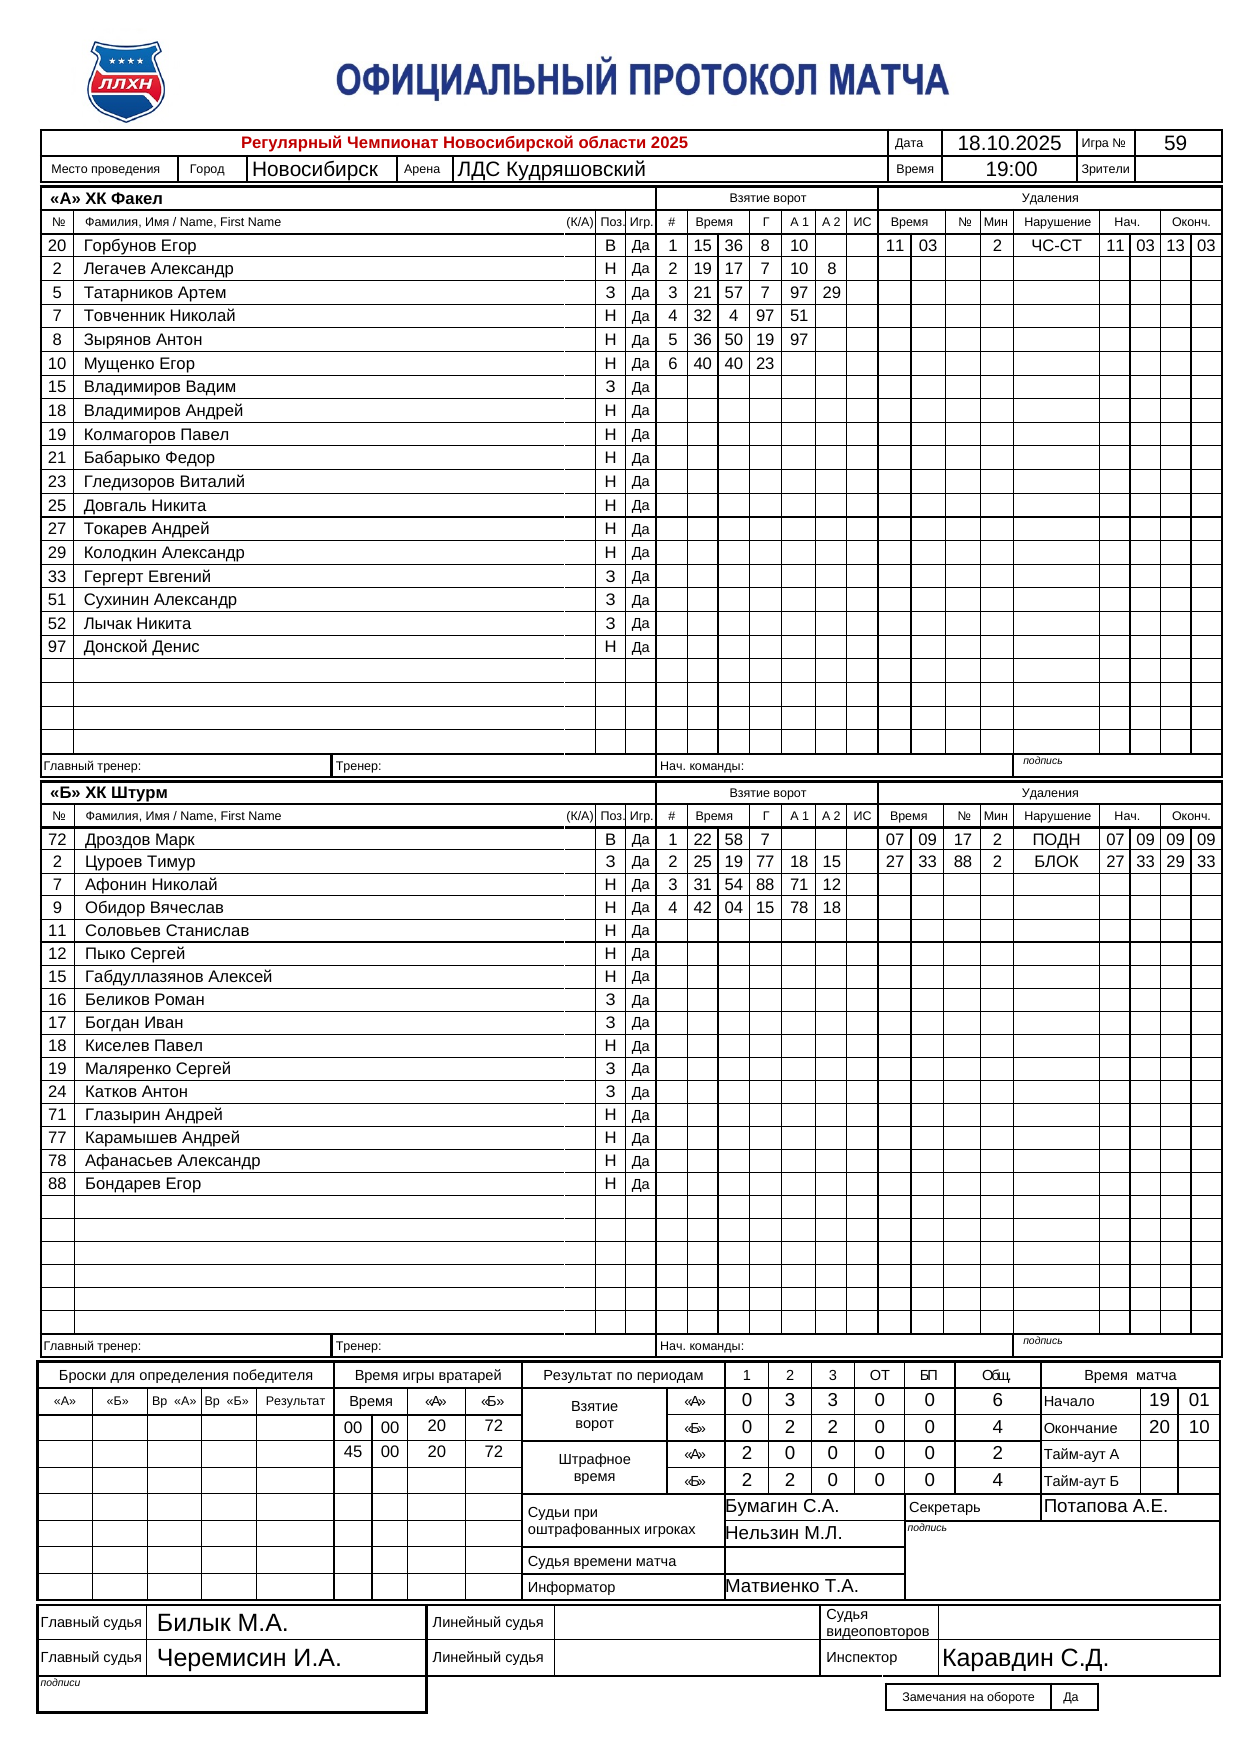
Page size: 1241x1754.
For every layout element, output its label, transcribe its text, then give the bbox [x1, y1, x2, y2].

table_cell [1192, 494, 1221, 516]
table_cell [626, 1311, 655, 1333]
table_cell 0 [905, 1468, 954, 1493]
table_cell [148, 1574, 201, 1599]
table_cell Н [596, 423, 625, 445]
table_cell Сухинин Александр [74, 588, 564, 611]
table_cell [1192, 683, 1221, 706]
table_cell 12 [816, 874, 846, 895]
table_cell [847, 707, 877, 729]
table_cell [847, 588, 877, 611]
table_cell [816, 565, 846, 587]
table_cell [944, 1104, 980, 1126]
table_cell 42 [688, 896, 717, 918]
table_cell [657, 588, 687, 611]
table_cell [565, 874, 595, 895]
table_cell Н [596, 1173, 625, 1195]
table_cell [847, 829, 877, 849]
table_cell [750, 376, 781, 398]
table_cell [1131, 683, 1160, 706]
table_cell 07 [879, 829, 910, 849]
table_header 3 [812, 1363, 854, 1387]
table_cell [1161, 1265, 1190, 1287]
table_cell [626, 683, 655, 706]
table_cell [816, 1242, 846, 1264]
table_cell [1131, 328, 1160, 351]
table_cell Донской Денис [74, 636, 564, 658]
table_cell [944, 896, 980, 918]
table_cell 40 [688, 352, 717, 374]
table_cell 0 [726, 1389, 768, 1413]
table_cell Н [596, 518, 625, 540]
table_cell Токарев Андрей [74, 518, 564, 540]
table_cell [782, 1012, 815, 1033]
table_cell подписи [39, 1677, 425, 1711]
table_cell [1192, 1242, 1221, 1264]
table_cell [879, 1242, 910, 1264]
table_header Удаления [879, 188, 1221, 209]
table_cell Афонин Николай [75, 874, 564, 895]
table_cell [847, 1058, 877, 1079]
table_cell [782, 541, 815, 564]
table_cell [879, 1150, 910, 1172]
table_cell Время [688, 805, 749, 826]
table_cell 5 [42, 281, 73, 303]
table_cell Да [626, 399, 655, 422]
table_cell [335, 1547, 371, 1573]
table_cell [1161, 707, 1190, 729]
table_cell [719, 683, 749, 706]
table_cell ИС [847, 805, 877, 826]
table_cell [596, 1219, 625, 1241]
table_header Взятие ворот [657, 188, 877, 209]
table_cell [912, 730, 945, 753]
table_cell [1099, 1682, 1220, 1711]
table_cell Тайм-аут А [1042, 1441, 1140, 1467]
table_cell [1100, 612, 1129, 634]
table_cell 51 [782, 305, 815, 327]
table_cell [816, 1288, 846, 1310]
table_cell Да [626, 874, 655, 895]
table_cell [74, 730, 564, 753]
table_cell [1100, 1311, 1129, 1333]
table_cell [688, 1012, 717, 1033]
table_cell З [596, 989, 625, 1011]
table_header Время игры вратарей [335, 1363, 521, 1387]
table_cell Да [626, 1150, 655, 1172]
table_cell [981, 1035, 1013, 1057]
table_cell [912, 874, 943, 895]
table_cell [93, 1547, 147, 1573]
table_cell [879, 305, 910, 327]
table_cell 15 [42, 966, 74, 987]
table_cell [335, 1494, 371, 1520]
table_cell [1192, 659, 1221, 682]
table_cell [816, 1265, 846, 1287]
table_cell [202, 1494, 256, 1520]
table_cell [981, 1288, 1013, 1310]
table_cell [981, 588, 1013, 611]
table_cell [816, 1150, 846, 1172]
table_cell [626, 659, 655, 682]
table_cell [719, 494, 749, 516]
table_cell Да [626, 494, 655, 516]
table_cell [565, 896, 595, 918]
table_cell [782, 1265, 815, 1287]
table_cell 71 [782, 874, 815, 895]
table_cell 4 [657, 305, 687, 327]
table_cell 19 [750, 328, 781, 351]
table_cell [565, 423, 595, 445]
table_cell [879, 423, 910, 445]
table_cell [816, 636, 846, 658]
table_cell [879, 636, 910, 658]
table_cell [93, 1574, 147, 1599]
table_cell [782, 352, 815, 374]
table_cell Н [596, 494, 625, 516]
table_cell 3 [657, 874, 687, 895]
table_cell [1014, 1196, 1099, 1218]
table_cell [719, 1058, 749, 1079]
table_cell [39, 1521, 92, 1546]
table_cell «Б» [668, 1415, 724, 1440]
table_cell [944, 1242, 980, 1264]
table_cell [782, 1150, 815, 1172]
table_cell [719, 966, 749, 987]
table_cell [946, 423, 980, 445]
table_cell [719, 612, 749, 634]
table_cell Да [626, 235, 655, 256]
table_cell [879, 1081, 910, 1103]
table_cell [847, 730, 877, 753]
table_cell Н [596, 541, 625, 564]
table_cell Н [596, 896, 625, 918]
table_cell [626, 1196, 655, 1218]
table_cell [1100, 920, 1129, 941]
table_cell [1161, 257, 1190, 280]
table_cell [1014, 1104, 1099, 1126]
table_cell [719, 920, 749, 941]
table_cell [596, 707, 625, 729]
table_cell [1131, 1127, 1160, 1149]
table_header Замечания на обороте [887, 1685, 1050, 1709]
table_cell [42, 1288, 74, 1310]
table_cell Карамышев Андрей [75, 1127, 564, 1149]
table_cell [1014, 281, 1099, 303]
table_cell [1161, 423, 1190, 445]
table_cell Главный судья [39, 1606, 146, 1639]
table_cell [1161, 1127, 1190, 1149]
table_cell [879, 588, 910, 611]
table_cell [1131, 1196, 1160, 1218]
table_cell [750, 1127, 781, 1149]
table_cell [408, 1547, 465, 1573]
table_cell Н [596, 446, 625, 469]
table_cell [946, 281, 980, 303]
table_cell [944, 1288, 980, 1310]
table_cell 10 [42, 352, 73, 374]
table_cell [466, 1547, 521, 1573]
table_cell 3 [812, 1389, 854, 1413]
table_cell [1161, 1081, 1190, 1103]
table_cell [565, 850, 595, 872]
table_cell [688, 565, 717, 587]
table_cell [688, 518, 717, 540]
table_cell [565, 305, 595, 327]
table_cell [1131, 707, 1160, 729]
table_cell [1014, 896, 1099, 918]
table_cell [626, 1219, 655, 1241]
table_cell Колодкин Александр [74, 541, 564, 564]
table_cell 18 [782, 850, 815, 872]
table_cell Н [596, 352, 625, 374]
table_cell [1192, 1012, 1221, 1033]
table_cell [944, 1173, 980, 1195]
table_cell [373, 1494, 407, 1520]
table_cell [946, 235, 980, 256]
table_cell А 1 [782, 805, 815, 826]
table_cell [657, 423, 687, 445]
table_cell [1100, 328, 1129, 351]
table_cell Да [626, 588, 655, 611]
table_cell [847, 989, 877, 1011]
table_cell [912, 896, 943, 918]
table_cell 2 [726, 1468, 768, 1493]
table_cell 04 [719, 896, 749, 918]
table_cell [1161, 896, 1190, 918]
table_cell [750, 1311, 781, 1333]
table_cell [816, 1035, 846, 1057]
table_cell [565, 328, 595, 351]
table_cell [257, 1441, 333, 1467]
table_cell [596, 1242, 625, 1264]
table_cell 9 [42, 896, 74, 918]
table_cell [944, 1035, 980, 1057]
table_cell [981, 352, 1013, 374]
table_cell Главный тренер: [42, 755, 330, 776]
table_cell [1014, 376, 1099, 398]
table_cell [1161, 1173, 1190, 1195]
table_cell [726, 1548, 904, 1573]
table_cell [782, 1311, 815, 1333]
table_cell [1131, 636, 1160, 658]
table_cell Беликов Роман [75, 989, 564, 1011]
table_cell 2 [726, 1442, 768, 1467]
table_cell [565, 636, 595, 658]
table_cell [565, 1311, 595, 1333]
table_cell [879, 494, 910, 516]
table_cell [1100, 1265, 1129, 1287]
table_cell [879, 470, 910, 493]
table_cell [257, 1494, 333, 1520]
table_cell [981, 896, 1013, 918]
table_cell Н [596, 920, 625, 941]
table_cell Да [626, 829, 655, 849]
table_cell [912, 588, 945, 611]
table_cell [981, 305, 1013, 327]
table_cell [657, 399, 687, 422]
table_cell [816, 1058, 846, 1079]
table_cell Потапова А.Е. [1042, 1495, 1219, 1520]
table_cell [1131, 896, 1160, 918]
table_cell Н [596, 1035, 625, 1057]
table_cell Время [879, 805, 943, 826]
table_cell [42, 707, 73, 729]
table_cell Вр «А» [148, 1389, 201, 1413]
table_cell [1014, 943, 1099, 964]
table_cell 12 [42, 943, 74, 964]
table_cell 01 [1179, 1389, 1219, 1413]
table_cell [466, 1574, 521, 1599]
table_cell [879, 659, 910, 682]
table_cell [688, 541, 717, 564]
table_cell [816, 1173, 846, 1195]
table_cell [565, 446, 595, 469]
table_cell [750, 683, 781, 706]
table_cell [912, 305, 945, 327]
table_cell Да [626, 1058, 655, 1079]
table_cell 00 [373, 1416, 407, 1440]
table_cell [1161, 541, 1190, 564]
table_cell [912, 707, 945, 729]
table_cell (К/А) [565, 805, 595, 826]
table_cell Катков Антон [75, 1081, 564, 1103]
table_cell [847, 659, 877, 682]
table_cell 10 [782, 257, 815, 280]
table_cell [816, 943, 846, 964]
table_cell Нач. команды: [657, 755, 1012, 776]
table_cell «Б » [466, 1389, 521, 1413]
table_cell [565, 1012, 595, 1033]
table_cell 0 [905, 1442, 954, 1467]
table_cell Новосибирск [248, 157, 396, 181]
table_cell 57 [719, 281, 749, 303]
table_cell [912, 1219, 943, 1241]
table_cell [912, 659, 945, 682]
table_header Игра № [1078, 131, 1134, 155]
table_cell [782, 423, 815, 445]
table_cell [202, 1416, 256, 1440]
table_cell [782, 989, 815, 1011]
table_cell [1192, 920, 1221, 941]
table_cell [1161, 989, 1190, 1011]
table_cell Секретарь [906, 1495, 1040, 1520]
table_cell [750, 1058, 781, 1079]
table_cell [1100, 518, 1129, 540]
table_cell [565, 1127, 595, 1149]
table_cell 0 [855, 1468, 904, 1493]
table_cell Н [596, 305, 625, 327]
table_cell Да [626, 1035, 655, 1057]
table_cell [847, 1173, 877, 1195]
table_cell [1014, 399, 1099, 422]
table_cell [816, 376, 846, 398]
table_cell [657, 446, 687, 469]
table_cell [688, 494, 717, 516]
table_cell [946, 352, 980, 374]
table_cell Владимиров Андрей [74, 399, 564, 422]
table_cell 7 [42, 305, 73, 327]
table_cell подпись [1014, 755, 1221, 776]
table_cell З [596, 1012, 625, 1033]
table_cell [335, 1574, 371, 1599]
table_header Дата [889, 131, 941, 155]
table_cell [912, 1311, 943, 1333]
table_cell Да [626, 989, 655, 1011]
table_cell 36 [719, 235, 749, 256]
table_cell 2 [657, 257, 687, 280]
table_cell [1161, 612, 1190, 634]
table_cell [912, 328, 945, 351]
table_cell [93, 1521, 147, 1546]
table_cell [879, 707, 910, 729]
table_cell [981, 1219, 1013, 1241]
table_cell [626, 730, 655, 753]
table_cell Место проведения [42, 157, 177, 181]
table_cell [981, 518, 1013, 540]
table_cell 4 [956, 1468, 1040, 1493]
table_cell [847, 612, 877, 634]
table_cell [565, 1081, 595, 1103]
table_cell Да [626, 850, 655, 872]
table_cell А 1 [782, 211, 815, 233]
table_cell 0 [812, 1442, 854, 1467]
table_cell [1014, 1012, 1099, 1033]
table_cell [912, 1288, 943, 1310]
table_cell 78 [42, 1150, 74, 1172]
table_cell [39, 1468, 92, 1493]
table_cell 7 [750, 829, 781, 849]
table_cell [847, 1288, 877, 1310]
table_cell Н [596, 328, 625, 351]
table_cell Судьи при оштрафованных игроках [523, 1495, 724, 1546]
table_cell [1161, 1196, 1190, 1218]
table_cell [1161, 1150, 1190, 1172]
table_cell [719, 518, 749, 540]
table_cell [1131, 518, 1160, 540]
table_cell Цуроев Тимур [75, 850, 564, 872]
table_cell 97 [42, 636, 73, 658]
table_cell [750, 1265, 781, 1287]
table_cell 18 [42, 399, 73, 422]
table_cell [816, 707, 846, 729]
table_cell [847, 376, 877, 398]
table_cell [1100, 446, 1129, 469]
table_cell [657, 1081, 687, 1103]
table_cell [816, 328, 846, 351]
table_cell [626, 1265, 655, 1287]
table_cell [719, 730, 749, 753]
table_cell [657, 943, 687, 964]
table_cell Гледизоров Виталий [74, 470, 564, 493]
table_cell [1014, 989, 1099, 1011]
table_cell [1161, 966, 1190, 987]
table_cell [816, 423, 846, 445]
table_cell [1131, 1311, 1160, 1333]
table_cell Н [596, 470, 625, 493]
table_cell [1192, 281, 1221, 303]
table_cell 2 [42, 257, 73, 280]
table_cell 77 [42, 1127, 74, 1149]
table_cell [1131, 494, 1160, 516]
table_cell [1161, 1035, 1190, 1057]
table_cell [719, 565, 749, 587]
table_cell [879, 399, 910, 422]
table_cell 2 [981, 829, 1013, 849]
table_cell [1014, 1242, 1099, 1264]
table_cell 97 [750, 305, 781, 327]
table_cell [750, 1150, 781, 1172]
table_cell Взятие ворот [523, 1389, 666, 1440]
table_cell 54 [719, 874, 749, 895]
table_cell [912, 1012, 943, 1033]
table_cell [847, 874, 877, 895]
table_cell [782, 1104, 815, 1126]
table_cell [782, 730, 815, 753]
table_cell [1192, 1150, 1221, 1172]
table_cell [847, 1219, 877, 1241]
table_cell Нач. [1100, 211, 1160, 233]
table_cell [1179, 1441, 1219, 1467]
table_cell 7 [750, 257, 781, 280]
table_cell Линейный судья [428, 1606, 554, 1639]
table_cell [1131, 966, 1160, 987]
table_cell [1161, 920, 1190, 941]
table_cell [912, 470, 945, 493]
table_cell Нарушение [1014, 211, 1099, 233]
table_cell [750, 730, 781, 753]
table_cell [1161, 446, 1190, 469]
table_cell [719, 1196, 749, 1218]
table_cell [782, 943, 815, 964]
table_cell [981, 1150, 1013, 1172]
table_cell [1100, 1150, 1129, 1172]
table_cell [1100, 1127, 1129, 1149]
table_cell [816, 966, 846, 987]
table_cell [257, 1574, 333, 1599]
table_cell 15 [42, 376, 73, 398]
table_cell З [596, 1058, 625, 1079]
table_cell [719, 1081, 749, 1103]
table_cell 8 [816, 257, 846, 280]
table_cell [1192, 1035, 1221, 1057]
table_cell «А» [668, 1389, 724, 1413]
table_cell [565, 966, 595, 987]
table_cell [912, 1173, 943, 1195]
table_cell [816, 588, 846, 611]
table_cell [688, 1150, 717, 1172]
table_cell 09 [1131, 829, 1160, 849]
table_cell 03 [1131, 235, 1160, 256]
table_cell Да [626, 1081, 655, 1103]
table_cell [42, 1242, 74, 1264]
table_cell [688, 612, 717, 634]
table_cell [981, 1242, 1013, 1264]
table_cell [879, 1196, 910, 1218]
table_cell [1192, 588, 1221, 611]
table_cell [912, 1150, 943, 1172]
table_cell Мин [981, 211, 1013, 233]
table_cell Горбунов Егор [74, 235, 564, 256]
table_cell [719, 943, 749, 964]
table_cell [847, 1311, 877, 1333]
table_cell [1100, 636, 1129, 658]
table_header Да [1052, 1685, 1097, 1709]
table_cell Владимиров Вадим [74, 376, 564, 398]
table_cell Мин [981, 805, 1013, 826]
table_cell [719, 588, 749, 611]
table_cell [1014, 352, 1099, 374]
table_cell [946, 446, 980, 469]
table_cell [1131, 1173, 1160, 1195]
table_cell [981, 707, 1013, 729]
table_cell [944, 1081, 980, 1103]
table_cell 07 [1100, 829, 1129, 849]
table_cell [750, 707, 781, 729]
table_cell Фамилия, Имя / Name, First Name [74, 211, 565, 233]
table_cell «Б» [93, 1389, 147, 1413]
table_cell 6 [657, 352, 687, 374]
table_cell 19 [42, 423, 73, 445]
table_cell [1014, 707, 1099, 729]
table_cell 17 [719, 257, 749, 280]
table_header Удаления [879, 783, 1221, 803]
table_cell Линейный судья [428, 1640, 554, 1675]
table_cell Оконч. [1161, 805, 1221, 826]
table_cell [879, 352, 910, 374]
table_cell 4 [657, 896, 687, 918]
table_cell Н [596, 399, 625, 422]
picture [5, 28, 1179, 129]
table_cell [719, 1127, 749, 1149]
table_cell [847, 494, 877, 516]
table_cell [939, 1606, 1219, 1639]
table_cell [1161, 1288, 1190, 1310]
table_cell [912, 257, 945, 280]
table_cell [782, 1058, 815, 1079]
table_cell [719, 1288, 749, 1310]
table_cell [981, 257, 1013, 280]
table_cell [1161, 1311, 1190, 1333]
table_cell [816, 541, 846, 564]
table_cell [981, 470, 1013, 493]
table_cell [657, 470, 687, 493]
table_cell [1014, 966, 1099, 987]
table_cell [750, 588, 781, 611]
table_cell [816, 612, 846, 634]
table_cell [1100, 1173, 1129, 1195]
table_cell [1192, 305, 1221, 327]
table_cell Игр. [626, 805, 655, 826]
table_cell [565, 376, 595, 398]
table_cell [657, 1242, 687, 1264]
table_cell [847, 399, 877, 422]
table_cell [657, 966, 687, 987]
table_cell [782, 612, 815, 634]
table_cell [1100, 1219, 1129, 1241]
table_cell [719, 399, 749, 422]
table_cell [816, 730, 846, 753]
table_cell Бабарыко Федор [74, 446, 564, 469]
table_cell [1131, 423, 1160, 445]
table_cell [847, 966, 877, 987]
table_cell 19 [42, 1058, 74, 1079]
table_cell [565, 470, 595, 493]
table_cell [596, 1196, 625, 1218]
table_cell [946, 612, 980, 634]
table_cell Татарников Артем [74, 281, 564, 303]
table_cell [257, 1416, 333, 1440]
table_cell [688, 446, 717, 469]
table_cell [1014, 920, 1099, 941]
table_cell 18 [816, 896, 846, 918]
table_cell [816, 1219, 846, 1241]
table_cell [688, 1104, 717, 1126]
table_cell [257, 1468, 333, 1493]
table_cell [565, 989, 595, 1011]
table_cell [750, 494, 781, 516]
table_cell [981, 565, 1013, 587]
table_cell [1014, 565, 1099, 587]
table_cell [1100, 1104, 1129, 1126]
table_cell [719, 1219, 749, 1241]
table_cell 15 [816, 850, 846, 872]
table_cell [657, 1219, 687, 1241]
table_cell [750, 1012, 781, 1033]
table_cell [1014, 446, 1099, 469]
table_cell [981, 730, 1013, 753]
table_cell 09 [1192, 829, 1221, 849]
table_cell [1014, 1219, 1099, 1241]
table_cell подпись [906, 1522, 1219, 1599]
table_cell [688, 1058, 717, 1079]
table_cell [75, 1288, 564, 1310]
table_cell [1131, 1288, 1160, 1310]
table_cell [565, 1173, 595, 1195]
table_cell [750, 1242, 781, 1264]
table_cell [847, 683, 877, 706]
table_cell [1131, 1265, 1160, 1287]
table_cell 36 [688, 328, 717, 351]
table_cell [1131, 1035, 1160, 1057]
table_cell [719, 989, 749, 1011]
table_cell [408, 1468, 465, 1493]
table_cell 25 [688, 850, 717, 872]
table_cell [750, 446, 781, 469]
table_cell [946, 305, 980, 327]
table_cell [74, 659, 564, 682]
table_cell [688, 1265, 717, 1287]
table_cell 0 [905, 1415, 954, 1440]
table_cell [1100, 1196, 1129, 1218]
table_cell [1014, 518, 1099, 540]
table_cell [1100, 257, 1129, 280]
table_cell Довгаль Никита [74, 494, 564, 516]
table_cell [1192, 328, 1221, 351]
table_cell [202, 1468, 256, 1493]
table_cell [565, 1242, 595, 1264]
table_cell А 2 [816, 805, 846, 826]
table_cell [782, 446, 815, 469]
table_cell Время [879, 211, 945, 233]
table_cell [565, 1288, 595, 1310]
table_cell [750, 423, 781, 445]
table_cell [1131, 1219, 1160, 1241]
table_cell [981, 281, 1013, 303]
table_cell [373, 1547, 407, 1573]
table_header Общ. [956, 1363, 1040, 1387]
table_cell [879, 541, 910, 564]
table_cell [466, 1468, 521, 1493]
table_cell Н [596, 1127, 625, 1149]
table_cell Да [626, 920, 655, 941]
table_cell [202, 1441, 256, 1467]
table_cell В [596, 235, 625, 256]
table_cell [1192, 257, 1221, 280]
table_cell [1100, 588, 1129, 611]
table_cell [39, 1494, 92, 1520]
table_cell [565, 281, 595, 303]
table_cell 31 [688, 874, 717, 895]
table_cell [1131, 1058, 1160, 1079]
table_cell [1161, 659, 1190, 682]
table_cell [688, 1311, 717, 1333]
table_cell 4 [719, 305, 749, 327]
table_cell Да [626, 612, 655, 634]
table_cell 20 [408, 1416, 465, 1440]
table_cell [688, 943, 717, 964]
table_cell [816, 235, 846, 256]
table_header 18.10.2025 [943, 131, 1076, 155]
table_cell Лычак Никита [74, 612, 564, 634]
table_cell Г [750, 805, 781, 826]
table_cell [42, 1219, 74, 1241]
table_cell [148, 1521, 201, 1546]
table_cell [1014, 1035, 1099, 1057]
table_cell [719, 1311, 749, 1333]
table_header «Б» ХК Штурм [42, 783, 655, 803]
table_cell [750, 399, 781, 422]
table_cell [1014, 1058, 1099, 1079]
table_cell [657, 1127, 687, 1149]
table_cell [847, 281, 877, 303]
table_cell [657, 730, 687, 753]
table_cell [657, 707, 687, 729]
table_cell [428, 1677, 882, 1711]
table_cell 03 [912, 235, 945, 256]
table_cell 72 [42, 829, 74, 849]
table_cell [981, 659, 1013, 682]
table_cell Тренер: [333, 1335, 655, 1356]
table_cell Время [688, 211, 749, 233]
table_cell [750, 1219, 781, 1241]
table_cell [1131, 588, 1160, 611]
table_cell [657, 494, 687, 516]
table_cell [1100, 943, 1129, 964]
table_cell [879, 943, 910, 964]
table_cell 2 [981, 235, 1013, 256]
table_cell [816, 829, 846, 849]
table_cell 19 [1141, 1389, 1177, 1413]
table_cell [1014, 494, 1099, 516]
table_cell [657, 1173, 687, 1195]
table_cell Да [626, 966, 655, 987]
table_cell [981, 943, 1013, 964]
table_cell «Б» [668, 1468, 724, 1493]
table_cell [816, 446, 846, 469]
table_cell 3 [657, 281, 687, 303]
table_cell [750, 565, 781, 587]
table_cell [1100, 707, 1129, 729]
table_cell Окончание [1042, 1415, 1140, 1440]
table_cell [847, 541, 877, 564]
table_cell [1192, 1219, 1221, 1241]
table_cell [981, 423, 1013, 445]
table_cell [782, 376, 815, 398]
table_cell «А» [408, 1389, 465, 1413]
table_cell [1100, 1058, 1129, 1079]
table_cell 10 [782, 235, 815, 256]
table_cell [946, 541, 980, 564]
table_cell [1100, 730, 1129, 753]
table_cell Нарушение [1014, 805, 1099, 826]
table_cell [565, 518, 595, 540]
table_cell [750, 470, 781, 493]
table_cell [1192, 1173, 1221, 1195]
table_cell [1100, 896, 1129, 918]
table_cell 33 [1131, 850, 1160, 872]
table_cell [657, 565, 687, 587]
table_cell [657, 518, 687, 540]
table_cell [688, 730, 717, 753]
table_cell З [596, 376, 625, 398]
table_cell Да [626, 1173, 655, 1195]
table_cell Результат [257, 1389, 333, 1413]
table_cell Колмагоров Павел [74, 423, 564, 445]
table_cell Информатор [523, 1575, 724, 1599]
table_cell [75, 1265, 564, 1287]
table_cell [847, 1012, 877, 1033]
table_cell [565, 1265, 595, 1287]
table_cell Арена [398, 157, 452, 181]
table_cell [782, 1242, 815, 1264]
table_cell Богдан Иван [75, 1012, 564, 1033]
table_cell [408, 1521, 465, 1546]
table_cell [1100, 281, 1129, 303]
table_cell [879, 683, 910, 706]
table_cell [657, 636, 687, 658]
table_header 59 [1136, 131, 1221, 155]
table_cell [257, 1547, 333, 1573]
table_cell [373, 1521, 407, 1546]
table_cell Киселев Павел [75, 1035, 564, 1057]
table_cell [1192, 943, 1221, 964]
table_cell Да [626, 328, 655, 351]
table_cell [782, 1173, 815, 1195]
table_cell [688, 588, 717, 611]
table_cell Тайм-аут Б [1042, 1468, 1140, 1493]
table_cell 5 [657, 328, 687, 351]
table_cell [946, 257, 980, 280]
table_cell [148, 1494, 201, 1520]
table_cell [816, 1104, 846, 1126]
table_cell [912, 1127, 943, 1149]
table_cell 33 [1192, 850, 1221, 872]
table_cell 1 [657, 829, 687, 849]
table_cell [1100, 376, 1129, 398]
table_cell [1014, 423, 1099, 445]
table_cell «А» [668, 1442, 724, 1467]
table_cell [944, 1265, 980, 1287]
table_cell 19:00 [943, 157, 1076, 181]
table_cell [847, 423, 877, 445]
table_cell 09 [912, 829, 943, 849]
table_cell [1141, 1468, 1177, 1493]
table_cell [719, 707, 749, 729]
table_cell [688, 636, 717, 658]
table_cell [657, 1288, 687, 1310]
table_cell А 2 [816, 211, 846, 233]
table_cell [1100, 470, 1129, 493]
table_cell Соловьев Станислав [75, 920, 564, 941]
table_cell Судья времени матча [523, 1548, 724, 1573]
table_cell [1014, 636, 1099, 658]
table_cell [1014, 470, 1099, 493]
table_cell Оконч. [1161, 211, 1221, 233]
table_cell 2 [657, 850, 687, 872]
table_cell [847, 257, 877, 280]
table_cell [1014, 730, 1099, 753]
table_cell [1136, 157, 1221, 181]
table_cell 20 [408, 1441, 465, 1467]
table_cell [912, 612, 945, 634]
table_cell БЛОК [1014, 850, 1099, 872]
table_cell [93, 1494, 147, 1520]
table_cell [782, 683, 815, 706]
table_cell Штрафное время [523, 1442, 666, 1493]
table_cell Да [626, 896, 655, 918]
table_cell [782, 494, 815, 516]
table_cell Маляренко Сергей [75, 1058, 564, 1079]
table_cell [879, 612, 910, 634]
table_cell [657, 1150, 687, 1172]
table_cell [847, 1127, 877, 1149]
table_cell [719, 1265, 749, 1287]
table_cell [719, 1242, 749, 1264]
table_cell [912, 1242, 943, 1264]
table_cell Обидор Вячеслав [75, 896, 564, 918]
table_cell [1131, 943, 1160, 964]
table_cell [596, 683, 625, 706]
table_header ОТ [855, 1363, 904, 1387]
table_cell [750, 1081, 781, 1103]
table_cell [981, 541, 1013, 564]
table_cell [912, 541, 945, 564]
table_cell [1014, 612, 1099, 634]
table_cell [688, 399, 717, 422]
table_cell подпись [1014, 1335, 1221, 1356]
table_cell [1131, 612, 1160, 634]
table_cell [879, 874, 910, 895]
table_cell [1131, 1081, 1160, 1103]
table_cell 03 [1192, 235, 1221, 256]
table_cell 33 [912, 850, 943, 872]
table_cell [1179, 1468, 1219, 1493]
table_cell З [596, 850, 625, 872]
table_cell [202, 1521, 256, 1546]
table_cell [1192, 446, 1221, 469]
table_cell [688, 1173, 717, 1195]
table_cell [148, 1468, 201, 1493]
table_cell [75, 1242, 564, 1264]
table_cell [1100, 1012, 1129, 1033]
table_cell 88 [750, 874, 781, 895]
table_cell [1161, 305, 1190, 327]
table_cell 20 [42, 235, 73, 256]
table_cell 72 [466, 1441, 521, 1467]
table_cell [782, 659, 815, 682]
table_cell [981, 328, 1013, 351]
table_cell [782, 565, 815, 587]
table_cell Начало [1042, 1389, 1140, 1413]
table_cell 33 [42, 565, 73, 587]
table_cell 29 [1161, 850, 1190, 872]
table_cell [944, 1219, 980, 1241]
table_cell Да [626, 943, 655, 964]
table_cell [1100, 494, 1129, 516]
table_cell [39, 1547, 92, 1573]
table_cell Да [626, 281, 655, 303]
table_cell 72 [466, 1416, 521, 1440]
table_cell [1161, 943, 1190, 964]
table_cell [847, 235, 877, 256]
table_cell [1192, 541, 1221, 564]
table_cell [847, 1150, 877, 1172]
table_cell [946, 470, 980, 493]
table_cell 58 [719, 829, 749, 849]
table_cell Н [596, 1150, 625, 1172]
table_cell ЧС-СТ [1014, 235, 1099, 256]
table_cell Н [596, 943, 625, 964]
table_cell [912, 943, 943, 964]
table_cell Игр. [626, 211, 655, 233]
table_cell [565, 1219, 595, 1241]
table_cell [565, 494, 595, 516]
table_cell 8 [42, 328, 73, 351]
table_cell [816, 989, 846, 1011]
table_cell Нач. команды: [657, 1335, 1012, 1356]
table_cell 32 [688, 305, 717, 327]
table_cell [816, 518, 846, 540]
table_cell [39, 1441, 92, 1467]
table_cell [1100, 1081, 1129, 1103]
table_cell [847, 1081, 877, 1103]
table_cell [879, 1058, 910, 1079]
table_cell [750, 920, 781, 941]
table_cell 21 [42, 446, 73, 469]
table_cell Легачев Александр [74, 257, 564, 280]
table_cell 78 [782, 896, 815, 918]
table_cell [719, 376, 749, 398]
table_cell [1100, 659, 1129, 682]
table_cell 1 [657, 235, 687, 256]
table_cell [981, 494, 1013, 516]
table_cell [657, 920, 687, 941]
table_cell [1014, 1150, 1099, 1172]
table_cell [946, 518, 980, 540]
table_cell [750, 989, 781, 1011]
table_cell [816, 683, 846, 706]
table_cell (К/А) [565, 211, 595, 233]
table_cell Н [596, 966, 625, 987]
table_cell [1014, 588, 1099, 611]
table_cell [565, 588, 595, 611]
table_cell [879, 328, 910, 351]
table_cell З [596, 1081, 625, 1103]
table_cell [981, 612, 1013, 634]
table_cell [657, 1104, 687, 1126]
table_cell З [596, 588, 625, 611]
table_cell 97 [782, 328, 815, 351]
table_cell [688, 470, 717, 493]
table_cell 88 [42, 1173, 74, 1195]
table_cell [626, 1288, 655, 1310]
table_cell 50 [719, 328, 749, 351]
table_cell [1192, 470, 1221, 493]
table_cell 40 [719, 352, 749, 374]
table_cell [1161, 1242, 1190, 1264]
table_header «А» ХК Факел [42, 188, 655, 209]
table_cell [1161, 352, 1190, 374]
table_header 2 [769, 1363, 811, 1387]
table_cell [1014, 659, 1099, 682]
table_cell [782, 1219, 815, 1241]
table_cell [944, 943, 980, 964]
table_cell [688, 707, 717, 729]
table_cell Поз. [596, 211, 625, 233]
table_cell Пыко Сергей [75, 943, 564, 964]
table_cell [596, 730, 625, 753]
table_cell 0 [855, 1415, 904, 1440]
table_cell [565, 1104, 595, 1126]
table_cell [657, 1058, 687, 1079]
table_cell [42, 1311, 74, 1333]
table_cell Да [626, 565, 655, 587]
table_cell Да [626, 352, 655, 374]
table_cell [847, 920, 877, 941]
table_cell Время [335, 1389, 407, 1413]
table_cell [1161, 588, 1190, 611]
table_cell [912, 636, 945, 658]
table_cell 24 [42, 1081, 74, 1103]
table_cell 0 [905, 1389, 954, 1413]
table_cell [816, 305, 846, 327]
table_cell З [596, 565, 625, 587]
table_cell [1192, 1311, 1221, 1333]
table_cell [555, 1640, 819, 1675]
table_cell [1100, 541, 1129, 564]
table_cell [1131, 470, 1160, 493]
table_cell 6 [956, 1389, 1040, 1413]
table_cell [1161, 470, 1190, 493]
table_cell Н [596, 257, 625, 280]
table_cell [74, 707, 564, 729]
table_cell [912, 1265, 943, 1287]
table_cell [1131, 1150, 1160, 1172]
table_cell [879, 565, 910, 587]
table_cell Каравдин С.Д. [939, 1640, 1219, 1675]
table_cell Да [626, 518, 655, 540]
table_cell [782, 399, 815, 422]
table_cell [565, 707, 595, 729]
table_cell [816, 352, 846, 374]
table_cell 19 [688, 257, 717, 280]
table_cell 97 [782, 281, 815, 303]
table_cell [879, 730, 910, 753]
table_cell [816, 1196, 846, 1218]
table_cell 09 [1161, 829, 1190, 849]
table_cell Да [626, 257, 655, 280]
table_cell [946, 565, 980, 587]
table_cell [912, 565, 945, 587]
table_cell З [596, 612, 625, 634]
table_cell № [42, 211, 73, 233]
table_cell [565, 943, 595, 964]
table_cell Фамилия, Имя / Name, First Name [75, 805, 565, 826]
table_cell 20 [1141, 1415, 1177, 1440]
table_cell [912, 281, 945, 303]
table_cell [1014, 328, 1099, 351]
table_cell 11 [1100, 235, 1129, 256]
table_cell [1161, 636, 1190, 658]
table_cell [75, 1219, 564, 1241]
table_cell [1100, 1035, 1129, 1057]
table_cell [719, 1012, 749, 1033]
table_cell [1014, 257, 1099, 280]
table_cell [565, 565, 595, 587]
table_cell [148, 1547, 201, 1573]
table_cell 88 [944, 850, 980, 872]
table_cell Товченник Николай [74, 305, 564, 327]
table_cell [847, 1265, 877, 1287]
table_cell [1131, 920, 1160, 941]
table_cell [816, 659, 846, 682]
table_cell [1192, 707, 1221, 729]
table_cell [1131, 874, 1160, 895]
table_cell [944, 989, 980, 1011]
table_cell [1131, 1242, 1160, 1264]
table_cell [946, 636, 980, 658]
table_cell [1131, 352, 1160, 374]
table_cell 7 [750, 281, 781, 303]
table_cell [565, 1035, 595, 1057]
table_cell [39, 1574, 92, 1599]
table_cell [1014, 541, 1099, 564]
table_cell [657, 541, 687, 564]
table_cell 27 [879, 850, 910, 872]
table_cell [719, 1035, 749, 1057]
table_cell 17 [42, 1012, 74, 1033]
table_cell [912, 423, 945, 445]
table_cell [912, 1196, 943, 1218]
table_cell [1192, 1127, 1221, 1149]
table_cell [688, 683, 717, 706]
table_cell 45 [335, 1441, 371, 1467]
table_cell [879, 1288, 910, 1310]
table_cell 7 [42, 874, 74, 895]
table_cell [879, 896, 910, 918]
table_cell [373, 1574, 407, 1599]
table_cell 23 [750, 352, 781, 374]
table_cell [688, 989, 717, 1011]
table_cell 52 [42, 612, 73, 634]
table_cell [202, 1574, 256, 1599]
table_cell 25 [42, 494, 73, 516]
table_cell [912, 1081, 943, 1103]
table_cell [75, 1311, 564, 1333]
table_cell [912, 494, 945, 516]
table_cell [42, 683, 73, 706]
table_cell [1192, 423, 1221, 445]
table_cell [1131, 1104, 1160, 1126]
table_cell [1131, 257, 1160, 280]
table_cell 2 [981, 850, 1013, 872]
table_cell [1192, 966, 1221, 987]
table_header БП [905, 1363, 954, 1387]
table_cell [657, 612, 687, 634]
table_cell [847, 446, 877, 469]
table_cell Дроздов Марк [75, 829, 564, 849]
table_cell [981, 399, 1013, 422]
table_cell Н [596, 1104, 625, 1126]
table_cell 21 [688, 281, 717, 303]
table_cell З [596, 281, 625, 303]
table_cell [719, 541, 749, 564]
table_cell [816, 494, 846, 516]
table_cell [1161, 281, 1190, 303]
table_cell 29 [42, 541, 73, 564]
table_cell [373, 1468, 407, 1493]
table_cell Н [596, 636, 625, 658]
table_cell [75, 1196, 564, 1218]
table_cell [782, 636, 815, 658]
table_cell [847, 1196, 877, 1218]
table_cell [981, 966, 1013, 987]
table_cell [912, 1104, 943, 1126]
table_cell [944, 1012, 980, 1033]
table_cell [74, 683, 564, 706]
table_cell Время [889, 157, 941, 181]
table_cell [466, 1494, 521, 1520]
table_cell [1100, 305, 1129, 327]
table_cell [1161, 565, 1190, 587]
table_cell [847, 850, 877, 872]
table_cell Поз. [596, 805, 625, 826]
table_cell 17 [944, 829, 980, 849]
table_cell 4 [956, 1415, 1040, 1440]
table_cell [944, 966, 980, 987]
table_cell [879, 1311, 910, 1333]
table_cell [565, 612, 595, 634]
table_cell 2 [42, 850, 74, 872]
table_cell [944, 1196, 980, 1218]
table_cell [565, 1058, 595, 1079]
table_cell [912, 376, 945, 398]
table_cell [1161, 1219, 1190, 1241]
table_cell Да [626, 423, 655, 445]
table_cell [1161, 1012, 1190, 1033]
table_header 1 [726, 1363, 768, 1387]
table_cell [981, 1058, 1013, 1079]
table_cell [657, 989, 687, 1011]
table_cell [1192, 376, 1221, 398]
table_cell Зырянов Антон [74, 328, 564, 351]
table_cell [912, 920, 943, 941]
table_cell [565, 235, 595, 256]
table_cell [750, 1288, 781, 1310]
table_cell [1161, 399, 1190, 422]
table_cell [981, 874, 1013, 895]
table_cell [1192, 1288, 1221, 1310]
table_cell [847, 518, 877, 540]
table_cell [1192, 518, 1221, 540]
table_cell [912, 1035, 943, 1057]
table_cell [1131, 281, 1160, 303]
table_cell [1100, 352, 1129, 374]
table_cell ИС [847, 211, 877, 233]
table_cell [1131, 1012, 1160, 1033]
table_cell [42, 1196, 74, 1218]
table_cell [148, 1416, 201, 1440]
table_cell Тренер: [333, 755, 655, 776]
table_cell [93, 1441, 147, 1467]
table_cell [1161, 730, 1190, 753]
table_cell [847, 896, 877, 918]
table_cell [719, 636, 749, 658]
table_cell [879, 920, 910, 941]
table_cell [946, 659, 980, 682]
table_cell [944, 920, 980, 941]
table_cell [847, 1242, 877, 1264]
table_cell [688, 1196, 717, 1218]
table_cell [688, 966, 717, 987]
table_cell [565, 1150, 595, 1172]
table_cell [657, 659, 687, 682]
table_cell [946, 707, 980, 729]
table_cell ЛДС Кудряшовский [454, 157, 887, 181]
table_cell 11 [42, 920, 74, 941]
table_cell Глазырин Андрей [75, 1104, 564, 1126]
table_cell [847, 565, 877, 587]
table_cell [946, 494, 980, 516]
table_cell [782, 966, 815, 987]
table_cell [847, 943, 877, 964]
table_cell Афанасьев Александр [75, 1150, 564, 1172]
table_cell [782, 1288, 815, 1310]
table_cell Да [626, 1127, 655, 1149]
table_cell [1161, 518, 1190, 540]
table_cell [847, 470, 877, 493]
table_cell [879, 966, 910, 987]
table_cell [946, 399, 980, 422]
table_cell [408, 1574, 465, 1599]
table_cell [688, 659, 717, 682]
table_cell [565, 352, 595, 374]
table_cell Инспектор [821, 1640, 938, 1675]
table_cell [1192, 1058, 1221, 1079]
table_cell [596, 1265, 625, 1287]
table_cell [39, 1416, 92, 1440]
table_cell Да [626, 470, 655, 493]
table_cell [565, 829, 595, 849]
table_cell 13 [1161, 235, 1190, 256]
table_cell [626, 1242, 655, 1264]
table_cell [981, 683, 1013, 706]
table_cell [657, 1265, 687, 1287]
table_cell [719, 1104, 749, 1126]
table_cell 16 [42, 989, 74, 1011]
table_cell [596, 659, 625, 682]
table_cell [750, 1035, 781, 1057]
table_cell [565, 920, 595, 941]
table_cell [981, 1104, 1013, 1126]
table_cell [93, 1468, 147, 1493]
table_cell 2 [812, 1415, 854, 1440]
table_cell [42, 730, 73, 753]
table_cell [1014, 305, 1099, 327]
table_cell [847, 352, 877, 374]
table_cell [1192, 874, 1221, 895]
table_cell [912, 966, 943, 987]
table_cell [657, 1311, 687, 1333]
table_cell [946, 730, 980, 753]
table_cell 2 [769, 1468, 811, 1493]
table_cell [1192, 1265, 1221, 1287]
table_cell [596, 1311, 625, 1333]
table_cell Гергерт Евгений [74, 565, 564, 587]
table_cell [879, 446, 910, 469]
table_cell [1100, 683, 1129, 706]
table_cell [782, 829, 815, 849]
table_cell 00 [373, 1441, 407, 1467]
table_cell [1100, 423, 1129, 445]
table_cell [946, 588, 980, 611]
table_cell [879, 1265, 910, 1287]
table_cell [1131, 565, 1160, 587]
table_cell [1192, 730, 1221, 753]
table_cell [657, 1196, 687, 1218]
table_cell [847, 1035, 877, 1057]
table_cell # [657, 211, 687, 233]
table_cell Главный тренер: [42, 1335, 330, 1356]
table_cell [1014, 1311, 1099, 1333]
table_cell [946, 683, 980, 706]
table_cell [335, 1521, 371, 1546]
table_cell [719, 446, 749, 469]
table_cell [1161, 328, 1190, 351]
table_cell [1141, 1441, 1177, 1467]
table_cell [879, 281, 910, 303]
table_cell [879, 1035, 910, 1057]
table_cell Нельзин М.Л. [726, 1521, 904, 1546]
table_cell [1192, 565, 1221, 587]
table_cell [1192, 612, 1221, 634]
table_cell [912, 683, 945, 706]
table_cell [981, 920, 1013, 941]
table_cell [944, 1311, 980, 1333]
table_cell Мущенко Егор [74, 352, 564, 374]
table_cell [1100, 565, 1129, 587]
table_cell [565, 659, 595, 682]
table_cell [42, 659, 73, 682]
table_cell [750, 612, 781, 634]
table_cell [816, 1127, 846, 1149]
table_cell [688, 1242, 717, 1264]
table_cell Да [626, 376, 655, 398]
table_cell [750, 1173, 781, 1195]
table_cell [688, 920, 717, 941]
table_cell [1014, 1081, 1099, 1103]
table_cell [879, 1104, 910, 1126]
table_cell Черемисин И.А. [147, 1640, 425, 1675]
table_cell [946, 328, 980, 351]
table_cell [750, 1104, 781, 1126]
table_cell [750, 1196, 781, 1218]
table_cell [1131, 730, 1160, 753]
table_cell [879, 376, 910, 398]
table_cell [565, 1196, 595, 1218]
table_cell [879, 1127, 910, 1149]
table_cell 0 [726, 1415, 768, 1440]
table_cell ПОДН [1014, 829, 1099, 849]
table_cell Да [626, 541, 655, 564]
table_cell [565, 541, 595, 564]
table_cell [879, 1219, 910, 1241]
table_cell «А» [39, 1389, 92, 1413]
table_cell Судья видеоповторов [821, 1606, 938, 1639]
table_header Регулярный Чемпионат Новосибирской области 2025 [42, 131, 887, 155]
table_cell [750, 518, 781, 540]
table_cell 8 [750, 235, 781, 256]
table_cell [657, 683, 687, 706]
table_cell [1161, 1104, 1190, 1126]
table_cell [782, 588, 815, 611]
table_cell [782, 518, 815, 540]
table_cell Матвиенко Т.А. [726, 1575, 904, 1599]
table_cell [1192, 399, 1221, 422]
table_header Время матча [1042, 1363, 1219, 1387]
table_cell [1014, 683, 1099, 706]
table_cell [879, 257, 910, 280]
table_cell Г [750, 211, 781, 233]
table_cell [657, 1035, 687, 1057]
table_cell [981, 1081, 1013, 1103]
table_cell [688, 423, 717, 445]
table_cell [657, 1012, 687, 1033]
table_cell [565, 683, 595, 706]
table_cell [782, 470, 815, 493]
table_cell [1131, 989, 1160, 1011]
table_cell Да [626, 1012, 655, 1033]
table_cell 10 [1179, 1415, 1219, 1440]
table_cell [657, 376, 687, 398]
table_cell [981, 446, 1013, 469]
table_cell [1014, 1265, 1099, 1287]
table_cell [782, 1196, 815, 1218]
table_cell [981, 1311, 1013, 1333]
table_cell [42, 1265, 74, 1287]
table_cell 71 [42, 1104, 74, 1126]
table_cell [782, 1035, 815, 1057]
table_cell [879, 1173, 910, 1195]
table_cell [1100, 399, 1129, 422]
table_cell [782, 920, 815, 941]
table_cell 22 [688, 829, 717, 849]
table_cell [93, 1416, 147, 1440]
table_cell [1131, 376, 1160, 398]
table_cell 15 [688, 235, 717, 256]
table_cell Вр «Б» [202, 1389, 256, 1413]
table_cell [816, 1012, 846, 1033]
table_cell [1192, 352, 1221, 374]
table_cell В [596, 829, 625, 849]
table_cell [879, 1012, 910, 1033]
table_cell [596, 1288, 625, 1310]
table_cell 0 [812, 1468, 854, 1493]
table_cell 19 [719, 850, 749, 872]
table_cell [1131, 305, 1160, 327]
table_cell [750, 943, 781, 964]
table_cell [565, 730, 595, 753]
table_cell [1192, 1196, 1221, 1218]
table_cell [946, 376, 980, 398]
table_cell [719, 659, 749, 682]
table_cell [944, 1058, 980, 1079]
table_cell [816, 399, 846, 422]
table_cell [879, 518, 910, 540]
table_cell [719, 470, 749, 493]
table_cell [1131, 446, 1160, 469]
table_cell 18 [42, 1035, 74, 1057]
table_cell [816, 920, 846, 941]
table_cell Билык М.А. [147, 1606, 425, 1639]
table_cell [750, 659, 781, 682]
table_cell [782, 1081, 815, 1103]
table_cell [1161, 874, 1190, 895]
table_cell 11 [879, 235, 910, 256]
table_cell [688, 1219, 717, 1241]
table_cell [466, 1521, 521, 1546]
table_header Броски для определения победителя [39, 1363, 333, 1387]
table_cell [408, 1494, 465, 1520]
table_cell [688, 376, 717, 398]
table_cell [750, 966, 781, 987]
table_cell [816, 1081, 846, 1103]
table_cell [1161, 1058, 1190, 1079]
table_cell [750, 636, 781, 658]
table_cell [1014, 1288, 1099, 1310]
table_cell [719, 1173, 749, 1195]
table_cell [555, 1606, 819, 1639]
table_cell [782, 1127, 815, 1149]
table_cell [1100, 1288, 1129, 1310]
table_cell Н [596, 874, 625, 895]
table_cell [1014, 1173, 1099, 1195]
table_cell [1192, 896, 1221, 918]
table_cell [1131, 659, 1160, 682]
table_cell [1100, 874, 1129, 895]
table_cell [148, 1441, 201, 1467]
table_cell 0 [855, 1442, 904, 1467]
table_cell [912, 352, 945, 374]
table_cell 23 [42, 470, 73, 493]
table_cell [912, 518, 945, 540]
table_cell Да [626, 1104, 655, 1126]
table_cell Город [179, 157, 246, 181]
table_cell [688, 1288, 717, 1310]
table_cell № [944, 805, 980, 826]
table_cell [981, 636, 1013, 658]
table_cell № [42, 805, 74, 826]
table_cell [202, 1547, 256, 1573]
table_cell [688, 1127, 717, 1149]
table_cell [944, 874, 980, 895]
table_cell [1014, 874, 1099, 895]
table_cell [879, 989, 910, 1011]
table_cell Габдуллазянов Алексей [75, 966, 564, 987]
table_cell [1131, 541, 1160, 564]
table_cell Зрители [1078, 157, 1134, 181]
table_cell [1161, 376, 1190, 398]
table_cell [981, 989, 1013, 1011]
table_cell [626, 707, 655, 729]
table_cell [944, 1150, 980, 1172]
table_cell Да [626, 636, 655, 658]
table_cell [816, 470, 846, 493]
table_cell [719, 1150, 749, 1172]
table_cell [1100, 989, 1129, 1011]
table_cell [981, 1265, 1013, 1287]
table_cell [816, 1311, 846, 1333]
table_cell [750, 541, 781, 564]
table_cell [912, 399, 945, 422]
table_cell 15 [750, 896, 781, 918]
table_cell 77 [750, 850, 781, 872]
table_cell [981, 1196, 1013, 1218]
table_cell [782, 707, 815, 729]
table_cell [688, 1081, 717, 1103]
table_cell № [946, 211, 980, 233]
table_cell [912, 446, 945, 469]
table_cell 51 [42, 588, 73, 611]
table_cell Да [626, 446, 655, 469]
table_cell 2 [769, 1415, 811, 1440]
table_cell [335, 1468, 371, 1493]
table_cell [1161, 494, 1190, 516]
table_cell [1014, 1127, 1099, 1149]
table_cell [1192, 636, 1221, 658]
table_cell 27 [42, 518, 73, 540]
table_cell [1192, 1104, 1221, 1126]
table_cell [944, 1127, 980, 1149]
table_header Взятие ворот [657, 783, 877, 803]
table_cell [981, 1012, 1013, 1033]
table_cell Да [626, 305, 655, 327]
table_cell Бондарев Егор [75, 1173, 564, 1195]
table_header Результат по периодам [523, 1363, 724, 1387]
table_cell [565, 399, 595, 422]
table_cell [719, 423, 749, 445]
table_cell [981, 1173, 1013, 1195]
table_cell 00 [335, 1416, 371, 1440]
table_cell [1131, 399, 1160, 422]
table_cell [912, 989, 943, 1011]
table_cell [847, 636, 877, 658]
table_cell [1100, 966, 1129, 987]
table_cell 0 [855, 1389, 904, 1413]
table_cell [1192, 1081, 1221, 1103]
table_cell [912, 1058, 943, 1079]
table_cell [1192, 989, 1221, 1011]
table_cell 0 [769, 1442, 811, 1467]
table_cell [1161, 683, 1190, 706]
table_cell [981, 1127, 1013, 1149]
table_cell [257, 1521, 333, 1546]
table_cell 3 [769, 1389, 811, 1413]
table_cell [565, 257, 595, 280]
table_cell Главный судья [39, 1640, 146, 1675]
table_cell Нач. [1100, 805, 1160, 826]
table_cell [883, 1677, 1220, 1681]
table_cell Бумагин С.А. [726, 1495, 904, 1520]
table_cell [688, 1035, 717, 1057]
table_cell [847, 305, 877, 327]
table_cell [847, 1104, 877, 1126]
table_cell # [657, 805, 687, 826]
table_cell [981, 376, 1013, 398]
table_cell 29 [816, 281, 846, 303]
table_cell [847, 328, 877, 351]
table_cell 2 [956, 1442, 1040, 1467]
table_cell 27 [1100, 850, 1129, 872]
table_cell [1100, 1242, 1129, 1264]
